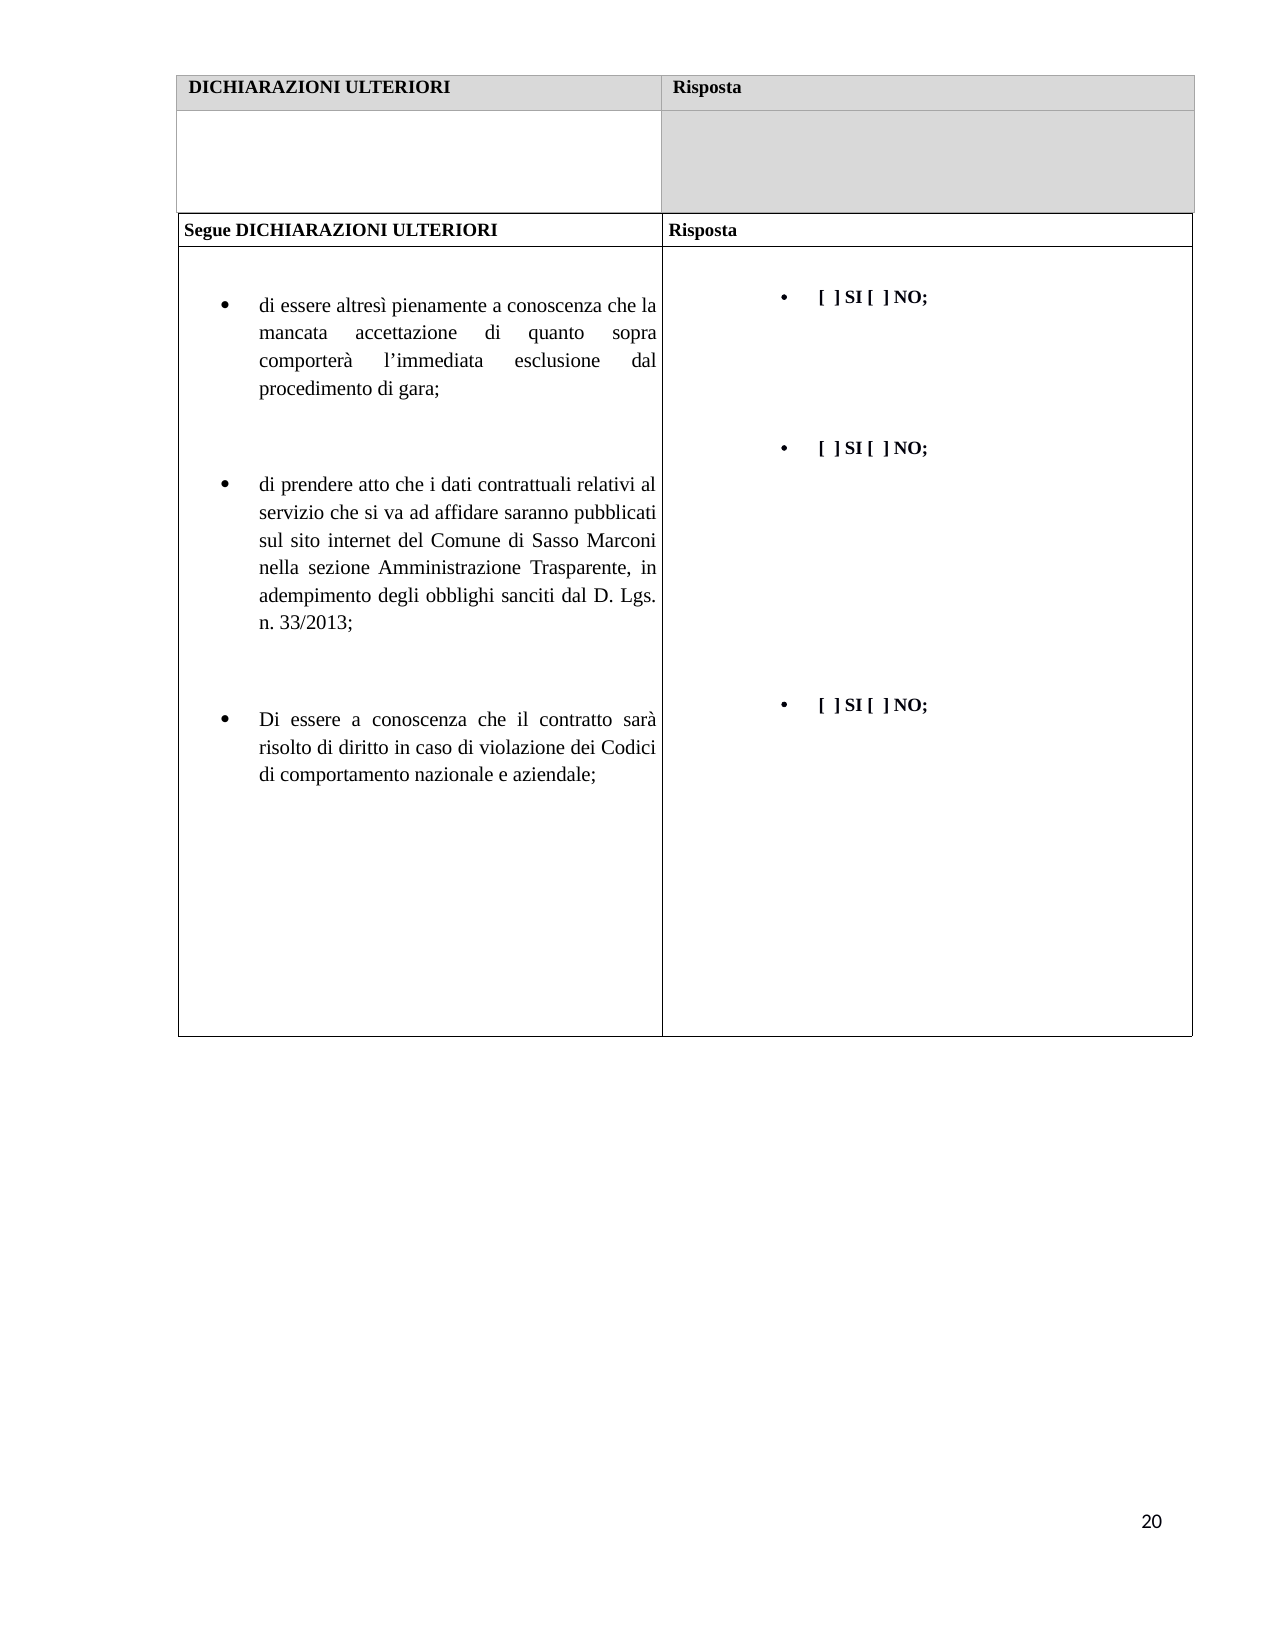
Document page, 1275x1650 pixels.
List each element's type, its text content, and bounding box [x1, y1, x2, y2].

table_header DICHIARAZIONI ULTERIORI [177, 76, 661, 110]
table_header Segue DICHIARAZIONI ULTERIORI [179, 214, 662, 246]
table_cell di essere altresì pienamente a conoscenza che la mancata accettazione di quanto sopra comporterà l’immediata esclusione dal procedimento di gara; di prendere atto che i dati contrattuali relativi al servizio che si va ad affidare saranno pubblicati sul sito internet del Comune di Sasso Marconi nella sezione Amministrazione Trasparente, in adempimento degli obblighi sanciti dal D. Lgs. n. 33/2013; Di essere a conoscenza che il contratto sarà risolto di diritto in caso di violazione dei Codici di comportamento nazionale e aziendale; [179, 247, 662, 1036]
table_cell [177, 111, 661, 212]
table_cell [ ] SI [ ] NO; [ ] SI [ ] NO; [ ] SI [ ] NO; [663, 247, 1192, 1036]
table_header Risposta [662, 76, 1194, 110]
table_cell [662, 111, 1194, 212]
table_header Risposta [663, 214, 1192, 246]
